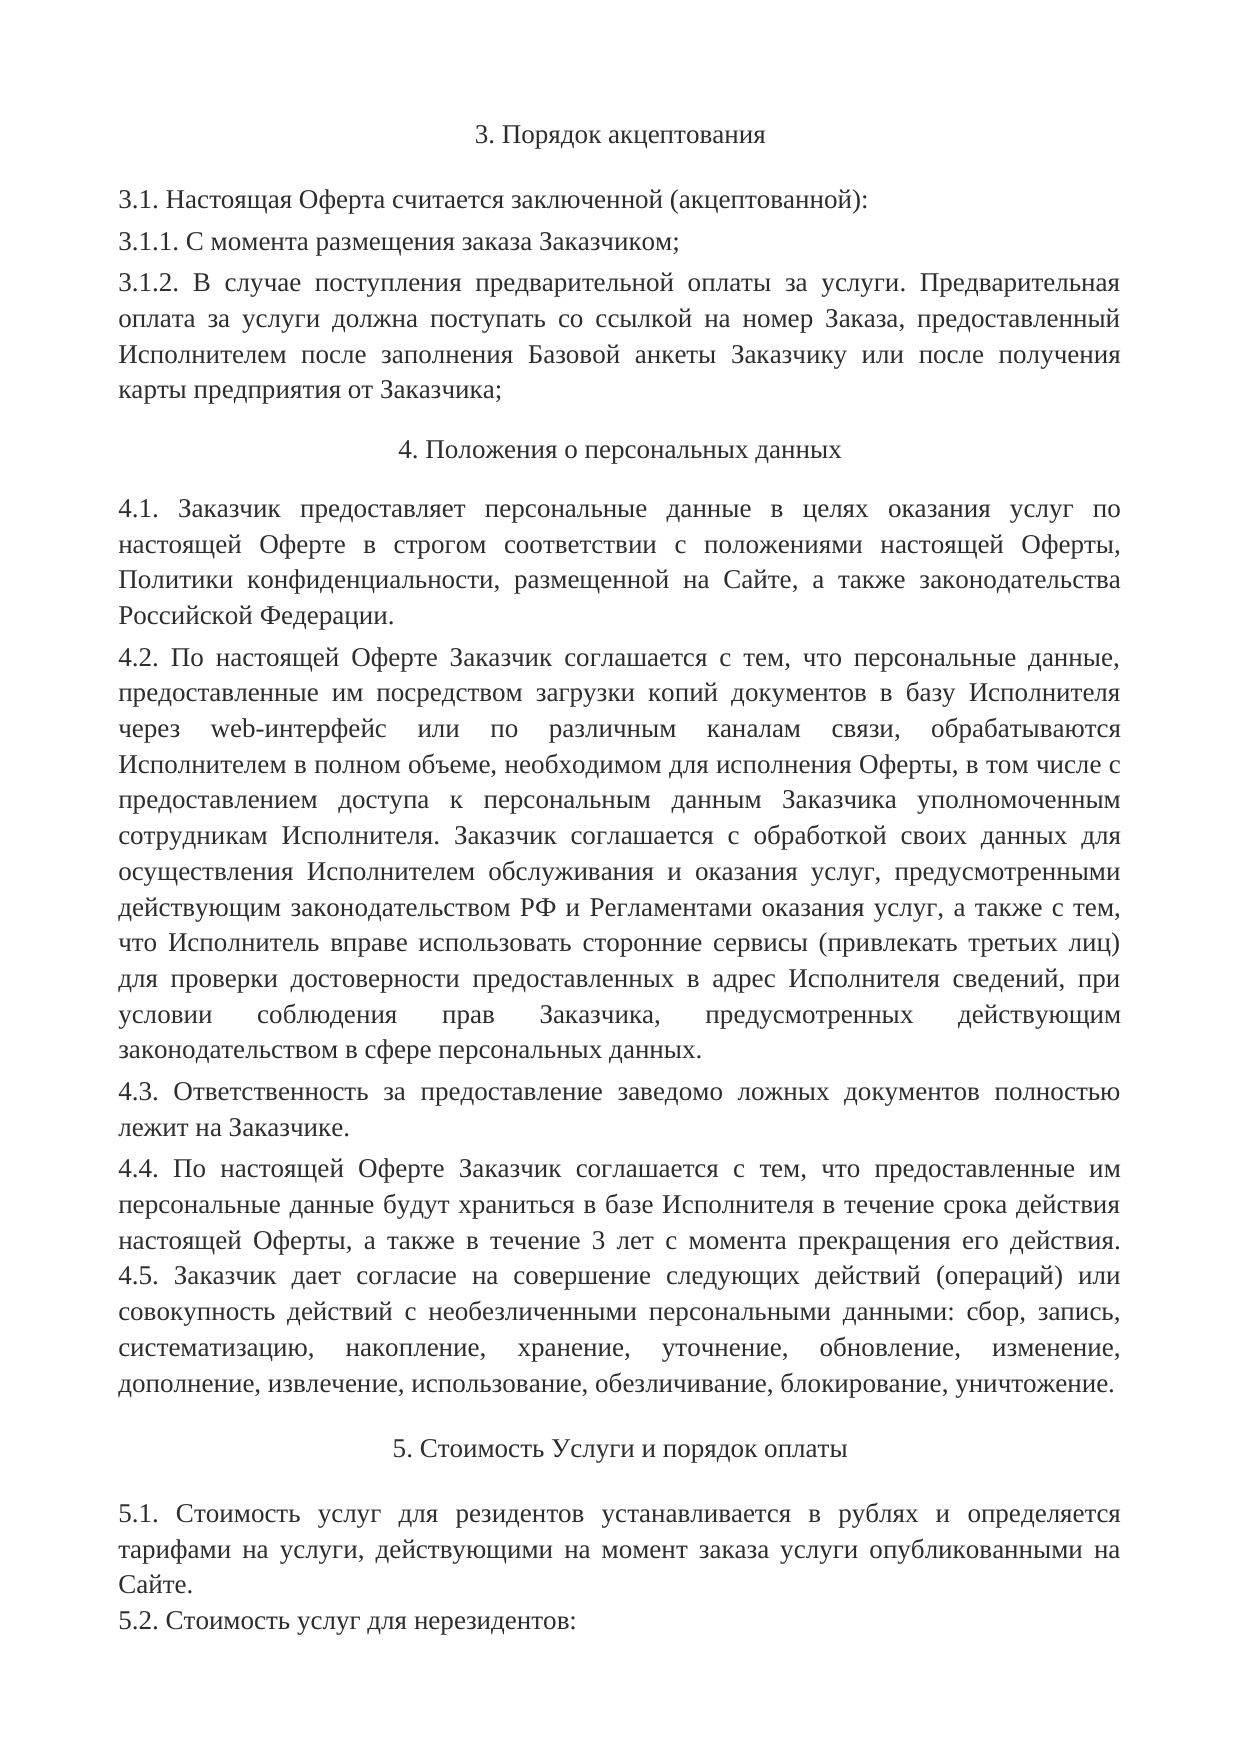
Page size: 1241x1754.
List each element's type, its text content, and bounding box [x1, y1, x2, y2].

text 3.1.2. В случае поступления предварительной оплаты за услуги. Предварительная оплата за услуги должна поступать со ссылкой на номер Заказа, предоставленный Исполнителем после заполнения Базовой анкеты Заказчику или после получения карты предприятия от Заказчика; [118, 266, 1122, 404]
text 5. Стоимость Услуги и порядок оплаты [118, 1432, 1122, 1463]
text 3.1.1. С момента размещения заказа Заказчиком; [118, 225, 1122, 256]
text 5.1. Стоимость услуг для резидентов устанавливается в рублях и определяется тарифами на услуги, действующими на момент заказа услуги опубликованными на Сайте. 5.2. Стоимость услуг для нерезидентов: [118, 1497, 1122, 1635]
text 3. Порядок акцептования [118, 118, 1122, 149]
text 4.3. Ответственность за предоставление заведомо ложных документов полностью лежит на Заказчике. [118, 1075, 1122, 1142]
text 4.2. По настоящей Оферте Заказчик соглашается с тем, что персональные данные, предоставленные им посредством загрузки копий документов в базу Исполнителя через web-интерфейс или по различным каналам связи, обрабатываются Исполнителем в полном объеме, необходимом для исполнения Оферты, в том числе с предоставлением доступа к персональным данным Заказчика уполномоченным сотрудникам Исполнителя. Заказчик соглашается с обработкой своих данных для осуществления Исполнителем обслуживания и оказания услуг, предусмотренными действующим законодательством РФ и Регламентами оказания услуг, а также с тем, что Исполнитель вправе использовать сторонние сервисы (привлекать третьих лиц) для проверки достоверности предоставленных в адрес Исполнителя сведений, при условии соблюдения прав Заказчика, предусмотренных действующим законодательством в сфере персональных данных. [118, 641, 1122, 1065]
text 3.1. Настоящая Оферта считается заключенной (акцептованной): [118, 183, 1122, 214]
text 4. Положения о персональных данных [118, 433, 1122, 464]
text 4.4. По настоящей Оферте Заказчик соглашается с тем, что предоставленные им персональные данные будут храниться в базе Исполнителя в течение срока действия настоящей Оферты, а также в течение 3 лет с момента прекращения его действия. 4.5. Заказчик дает согласие на совершение следующих действий (операций) или совокупность действий с необезличенными персональными данными: сбор, запись, систематизацию, накопление, хранение, уточнение, обновление, изменение, дополнение, извлечение, использование, обезличивание, блокирование, уничтожение. [118, 1152, 1122, 1398]
text 4.1. Заказчик предоставляет персональные данные в целях оказания услуг по настоящей Оферте в строгом соответствии с положениями настоящей Оферты, Политики конфиденциальности, размещенной на Сайте, а также законодательства Российской Федерации. [118, 492, 1122, 630]
